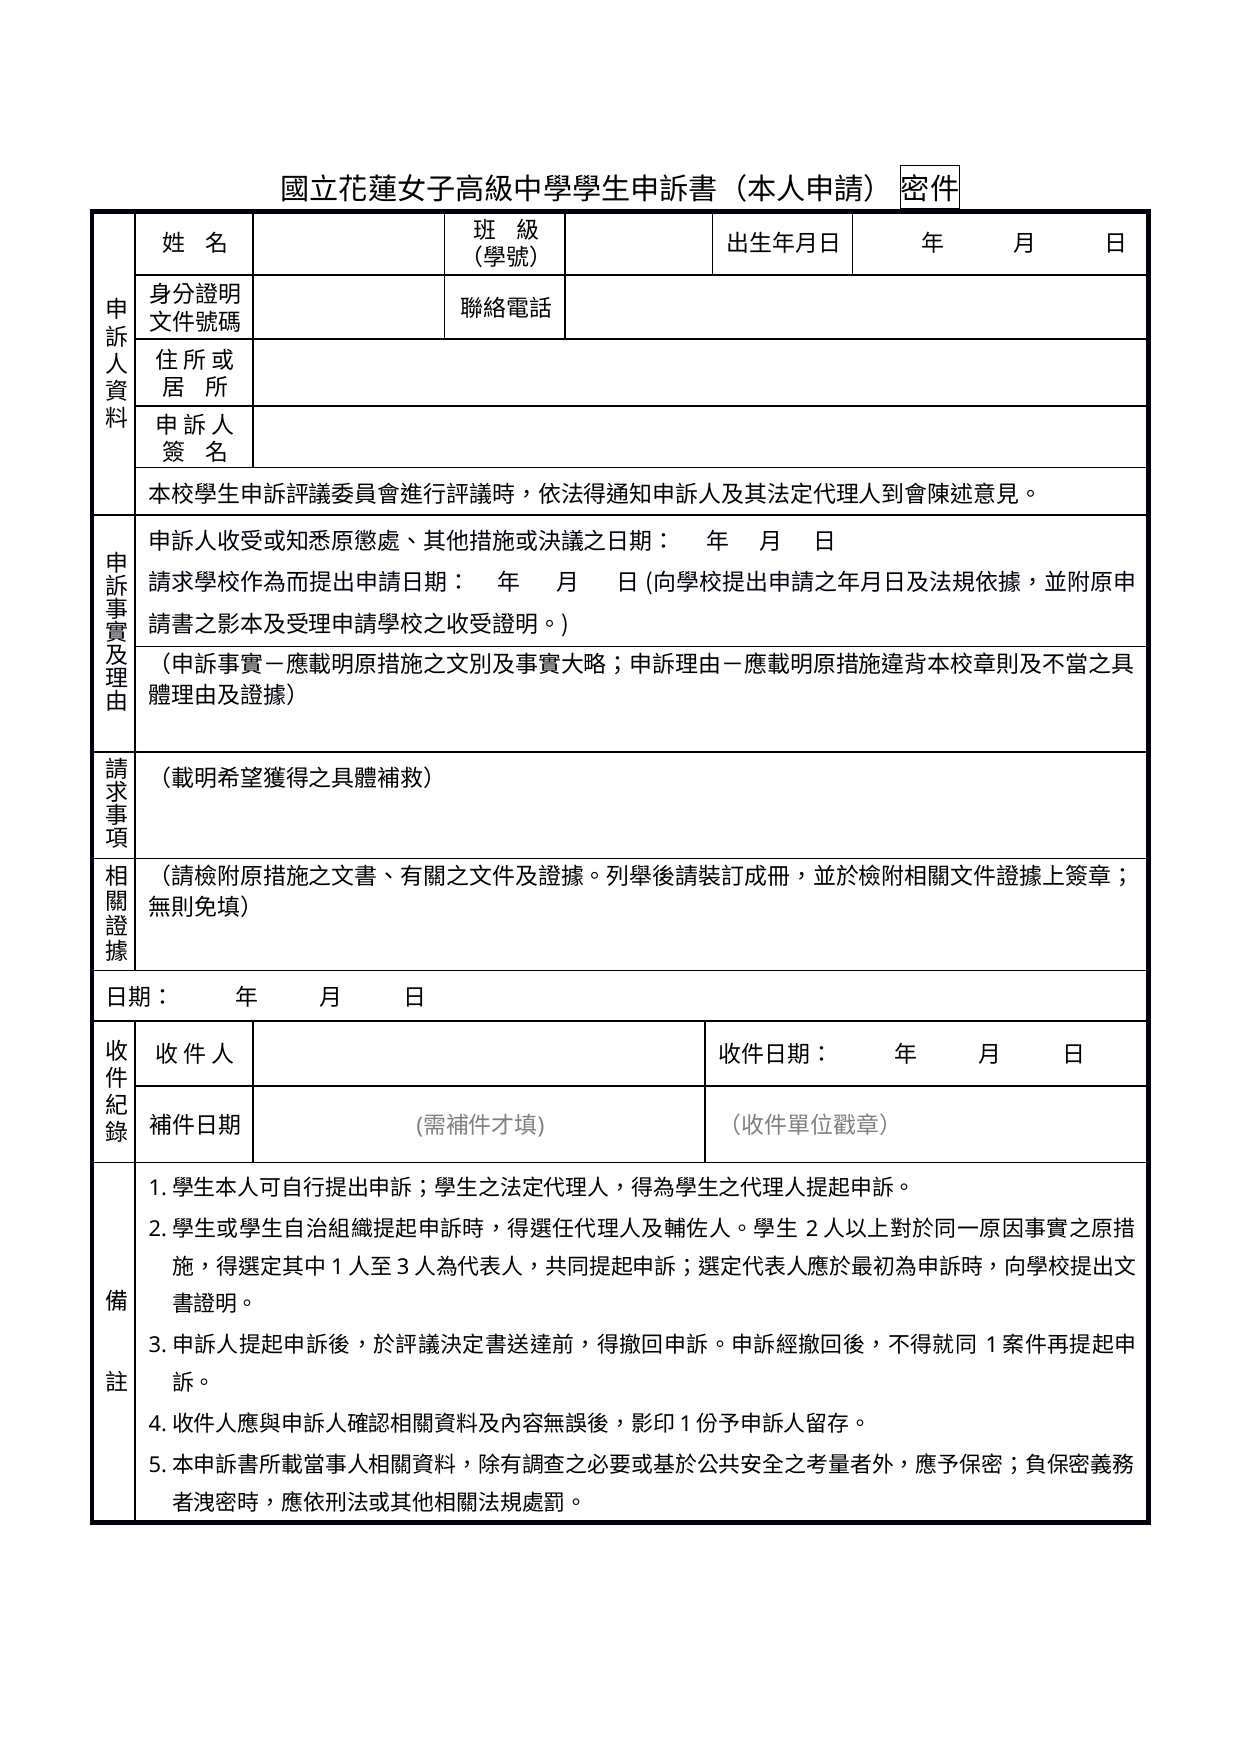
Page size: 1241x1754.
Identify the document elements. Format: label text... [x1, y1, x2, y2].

table_cell 收件日期： 年 月 日 [706, 1022, 1146, 1085]
table_cell 申訴事實及理由 [94, 516, 134, 751]
table_cell 身分證明 文件號碼 [136, 276, 252, 338]
table_header [566, 214, 712, 274]
table_cell 補件日期 [136, 1087, 252, 1162]
table_header 姓 名 [136, 214, 252, 274]
table_cell [254, 276, 444, 338]
table_cell 日期： 年 月 日 [94, 971, 1146, 1020]
table_header 班 級 （學號） [445, 214, 564, 274]
table_header [254, 214, 444, 274]
table_cell 收件紀錄 [94, 1022, 134, 1162]
text 國立花蓮女子高級中學學生申訴書（本人申請） 密件 [187, 164, 959, 209]
table_cell 申訴人收受或知悉原懲處、其他措施或決議之日期： 年 月 日 請求學校作為而提出申請日期： 年 月 日 (向學校提出申請之年月日及法規依據，並附原申請書之影本及受理申請學校之收受證明。) [136, 516, 1146, 646]
table_cell 收 件 人 [136, 1022, 252, 1085]
table_cell 1. 學生本人可自行提出申訴；學生之法定代理人，得為學生之代理人提起申訴。 2. 學生或學生自治組織提起申訴時，得選任代理人及輔佐人。學生2人以上對於同一原因事實之原措施，得選定其中1人至3人為代表人，共同提起申訴；選定代表人應於最初為申訴時，向學校提出文書證明。 3. 申訴人提起申訴後，於評議決定書送達前，得撤回申訴。申訴經撤回後，不得就同1案件再提起申訴。 4. 收件人應與申訴人確認相關資料及內容無誤後，影印1份予申訴人留存。 5. 本申訴書所載當事人相關資料，除有調查之必要或基於公共安全之考量者外，應予保密；負保密義務者洩密時，應依刑法或其他相關法規處罰。 [136, 1163, 1146, 1520]
table_cell 備 註 [94, 1163, 134, 1520]
table_cell 相關證據 [94, 859, 134, 970]
table_cell [254, 1022, 704, 1085]
table_cell 住 所 或 居 所 [136, 340, 252, 405]
table_header 出生年月日 [713, 214, 852, 274]
table_cell (需補件才填) [254, 1087, 704, 1162]
table_cell [566, 276, 1146, 338]
table_cell 聯絡電話 [445, 276, 564, 338]
table_cell 申 訴 人 簽 名 [136, 407, 252, 467]
table_cell （收件單位戳章） [706, 1087, 1146, 1162]
table_cell [254, 407, 1146, 467]
table_cell （申訴事實－應載明原措施之文別及事實大略；申訴理由－應載明原措施違背本校章則及不當之具體理由及證據） [136, 647, 1146, 751]
text [960, 164, 1053, 209]
table_cell （請檢附原措施之文書、有關之文件及證據。列舉後請裝訂成冊，並於檢附相關文件證據上簽章；無則免填） [136, 859, 1146, 970]
table_header 年 月 日 [853, 214, 1146, 274]
table_header 申訴人資料 [94, 214, 134, 514]
table_cell 本校學生申訴評議委員會進行評議時，依法得通知申訴人及其法定代理人到會陳述意見。 [136, 468, 1146, 514]
table_cell [254, 340, 1146, 405]
table_cell 請求事項 [94, 753, 134, 857]
table_cell （載明希望獲得之具體補救） [136, 753, 1146, 857]
